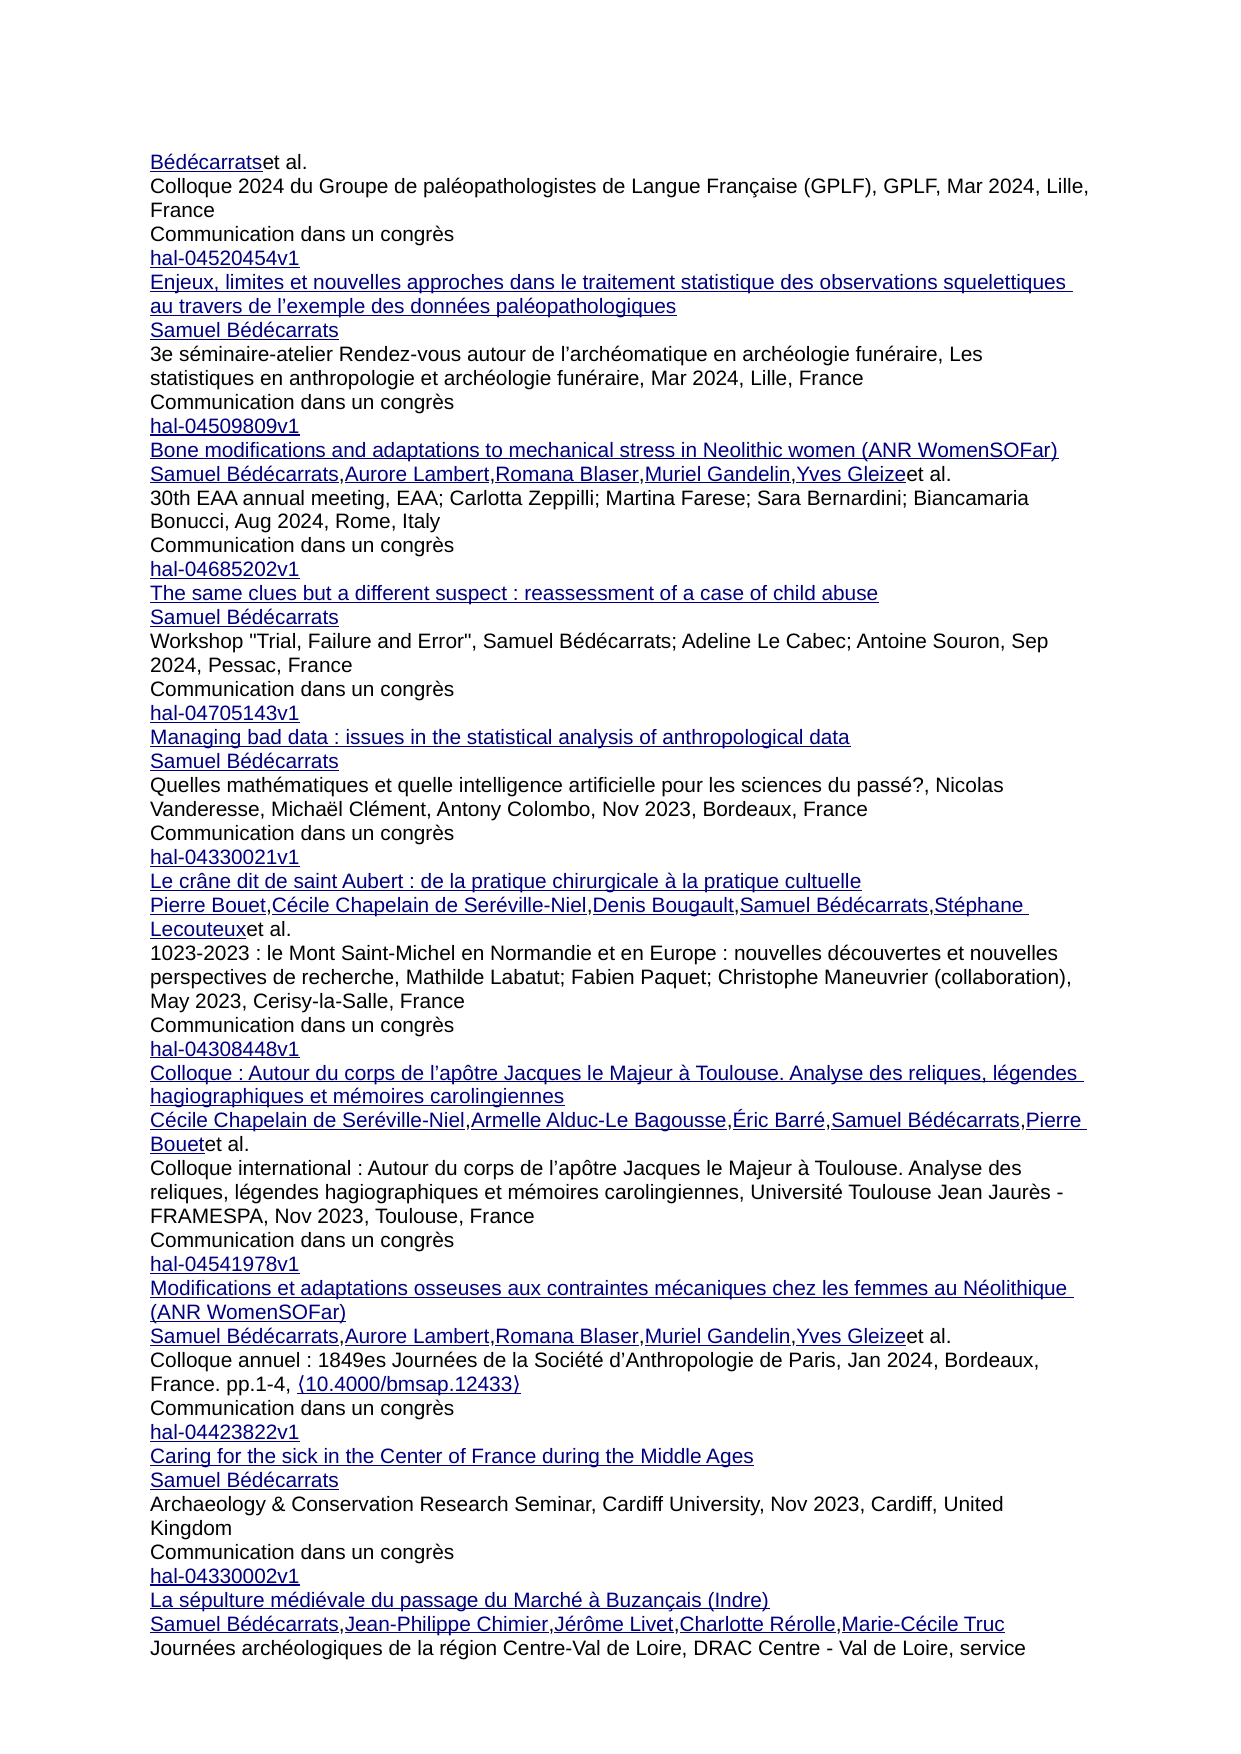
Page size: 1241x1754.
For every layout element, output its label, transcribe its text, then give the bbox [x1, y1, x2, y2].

table_cell Bédécarratset al. Colloque 2024 du Groupe de paléopathologistes de Langue Française (GPLF), GPLF, Mar 2024, Lille, France Communication dans un congrès hal-04520454v1 [150, 150, 1090, 270]
table_cell Enjeux, limites et nouvelles approches dans le traitement statistique des observations squelettiques au travers de l’exemple des données paléopathologiques Samuel Bédécarrats 3e séminaire-atelier Rendez-vous autour de l’archéomatique en archéologie funéraire, Les statistiques en anthropologie et archéologie funéraire, Mar 2024, Lille, France Communication dans un congrès hal-04509809v1 [150, 270, 1090, 437]
table_cell Le crâne dit de saint Aubert : de la pratique chirurgicale à la pratique cultuelle Pierre Bouet,Cécile Chapelain de Seréville-Niel,Denis Bougault,Samuel Bédécarrats,Stéphane Lecouteuxet al. 1023-2023 : le Mont Saint-Michel en Normandie et en Europe : nouvelles découvertes et nouvelles perspectives de recherche, Mathilde Labatut; Fabien Paquet; Christophe Maneuvrier (collaboration), May 2023, Cerisy-la-Salle, France Communication dans un congrès hal-04308448v1 [150, 869, 1090, 1060]
table_cell The same clues but a different suspect : reassessment of a case of child abuse Samuel Bédécarrats Workshop "Trial, Failure and Error", Samuel Bédécarrats; Adeline Le Cabec; Antoine Souron, Sep 2024, Pessac, France Communication dans un congrès hal-04705143v1 [150, 581, 1090, 725]
table_cell Modifications et adaptations osseuses aux contraintes mécaniques chez les femmes au Néolithique (ANR WomenSOFar) Samuel Bédécarrats,Aurore Lambert,Romana Blaser,Muriel Gandelin,Yves Gleizeet al. Colloque annuel : 1849es Journées de la Société d’Anthropologie de Paris, Jan 2024, Bordeaux, France. pp.1-4, ⟨10.4000/bmsap.12433⟩ Communication dans un congrès hal-04423822v1 [150, 1276, 1090, 1444]
table_cell Caring for the sick in the Center of France during the Middle Ages Samuel Bédécarrats Archaeology & Conservation Research Seminar, Cardiff University, Nov 2023, Cardiff, United Kingdom Communication dans un congrès hal-04330002v1 [150, 1444, 1090, 1587]
table_cell Colloque : Autour du corps de l’apôtre Jacques le Majeur à Toulouse. Analyse des reliques, légendes hagiographiques et mémoires carolingiennes Cécile Chapelain de Seréville-Niel,Armelle Alduc-Le Bagousse,Éric Barré,Samuel Bédécarrats,Pierre Bouetet al. Colloque international : Autour du corps de l’apôtre Jacques le Majeur à Toulouse. Analyse des reliques, légendes hagiographiques et mémoires carolingiennes, Université Toulouse Jean Jaurès - FRAMESPA, Nov 2023, Toulouse, France Communication dans un congrès hal-04541978v1 [150, 1060, 1090, 1276]
table_cell Bone modifications and adaptations to mechanical stress in Neolithic women (ANR WomenSOFar) Samuel Bédécarrats,Aurore Lambert,Romana Blaser,Muriel Gandelin,Yves Gleizeet al. 30th EAA annual meeting, EAA; Carlotta Zeppilli; Martina Farese; Sara Bernardini; Biancamaria Bonucci, Aug 2024, Rome, Italy Communication dans un congrès hal-04685202v1 [150, 438, 1090, 581]
table_cell Managing bad data : issues in the statistical analysis of anthropological data Samuel Bédécarrats Quelles mathématiques et quelle intelligence artificielle pour les sciences du passé?, Nicolas Vanderesse, Michaël Clément, Antony Colombo, Nov 2023, Bordeaux, France Communication dans un congrès hal-04330021v1 [150, 725, 1090, 869]
table_cell La sépulture médiévale du passage du Marché à Buzançais (Indre) Samuel Bédécarrats,Jean-Philippe Chimier,Jérôme Livet,Charlotte Rérolle,Marie-Cécile Truc Journées archéologiques de la région Centre-Val de Loire, DRAC Centre - Val de Loire, service [150, 1588, 1090, 1659]
